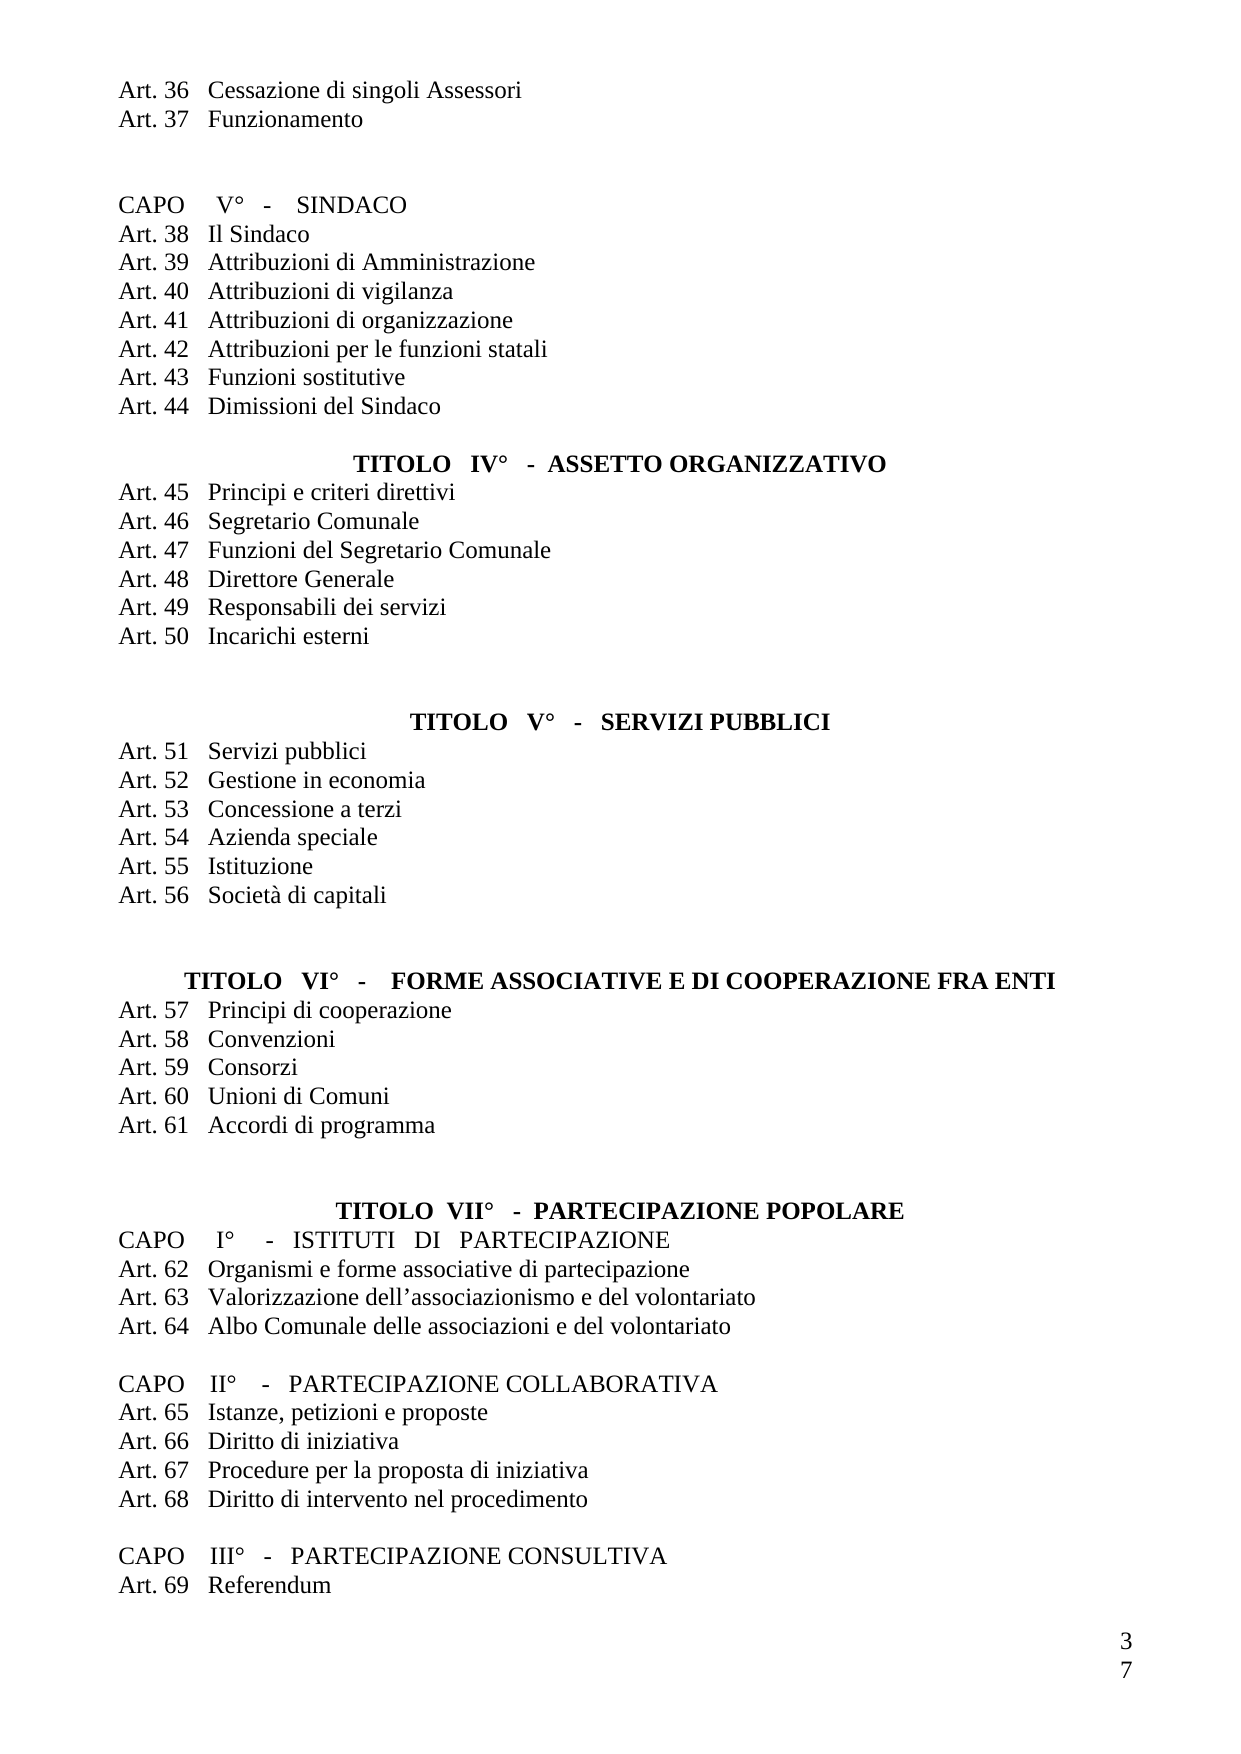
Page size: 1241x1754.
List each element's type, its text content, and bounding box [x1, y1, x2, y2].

text Art. 41 Attribuzioni di organizzazione [118, 305, 1122, 334]
text Art. 38 Il Sindaco [118, 219, 1122, 247]
text Art. 62 Organismi e forme associative di partecipazione [118, 1254, 1122, 1282]
text Art. 56 Società di capitali [118, 880, 1122, 909]
text TITOLO IV° - ASSETTO ORGANIZZATIVO [118, 449, 1122, 477]
text Art. 51 Servizi pubblici [118, 736, 1122, 765]
text Art. 48 Direttore Generale [118, 564, 1122, 592]
text Art. 36 Cessazione di singoli Assessori [118, 75, 1122, 104]
text TITOLO VI° - FORME ASSOCIATIVE E DI COOPERAZIONE FRA ENTI [118, 966, 1122, 995]
text Art. 49 Responsabili dei servizi [118, 592, 1122, 621]
text Art. 55 Istituzione [118, 851, 1122, 880]
text Art. 58 Convenzioni [118, 1024, 1122, 1052]
text Art. 43 Funzioni sostitutive [118, 362, 1122, 391]
text Art. 44 Dimissioni del Sindaco [118, 391, 1122, 420]
text Art. 68 Diritto di intervento nel procedimento [118, 1484, 1122, 1512]
text Art. 45 Principi e criteri direttivi [118, 477, 1122, 506]
text Art. 37 Funzionamento [118, 104, 1122, 132]
text Art. 61 Accordi di programma [118, 1110, 1122, 1139]
text Art. 39 Attribuzioni di Amministrazione [118, 247, 1122, 276]
text Art. 42 Attribuzioni per le funzioni statali [118, 334, 1122, 362]
text Art. 53 Concessione a terzi [118, 794, 1122, 822]
text TITOLO VII° - PARTECIPAZIONE POPOLARE [118, 1196, 1122, 1225]
text CAPO I° - ISTITUTI DI PARTECIPAZIONE [118, 1225, 1122, 1254]
text CAPO V° - SINDACO [118, 190, 1122, 219]
text Art. 54 Azienda speciale [118, 822, 1122, 851]
text Art. 66 Diritto di iniziativa [118, 1426, 1122, 1455]
text CAPO III° - PARTECIPAZIONE CONSULTIVA [118, 1541, 1122, 1570]
text Art. 63 Valorizzazione dell’associazionismo e del volontariato [118, 1282, 1122, 1311]
text Art. 46 Segretario Comunale [118, 506, 1122, 535]
text Art. 65 Istanze, petizioni e proposte [118, 1397, 1122, 1426]
text Art. 59 Consorzi [118, 1052, 1122, 1081]
text CAPO II° - PARTECIPAZIONE COLLABORATIVA [118, 1369, 1122, 1397]
text Art. 67 Procedure per la proposta di iniziativa [118, 1455, 1122, 1484]
text Art. 40 Attribuzioni di vigilanza [118, 276, 1122, 305]
text Art. 69 Referendum [118, 1570, 1122, 1599]
text Art. 47 Funzioni del Segretario Comunale [118, 535, 1122, 564]
text Art. 57 Principi di cooperazione [118, 995, 1122, 1024]
text Art. 52 Gestione in economia [118, 765, 1122, 794]
text Art. 60 Unioni di Comuni [118, 1081, 1122, 1110]
text TITOLO V° - SERVIZI PUBBLICI [118, 707, 1122, 736]
text Art. 50 Incarichi esterni [118, 621, 1122, 650]
text Art. 64 Albo Comunale delle associazioni e del volontariato [118, 1311, 1122, 1340]
